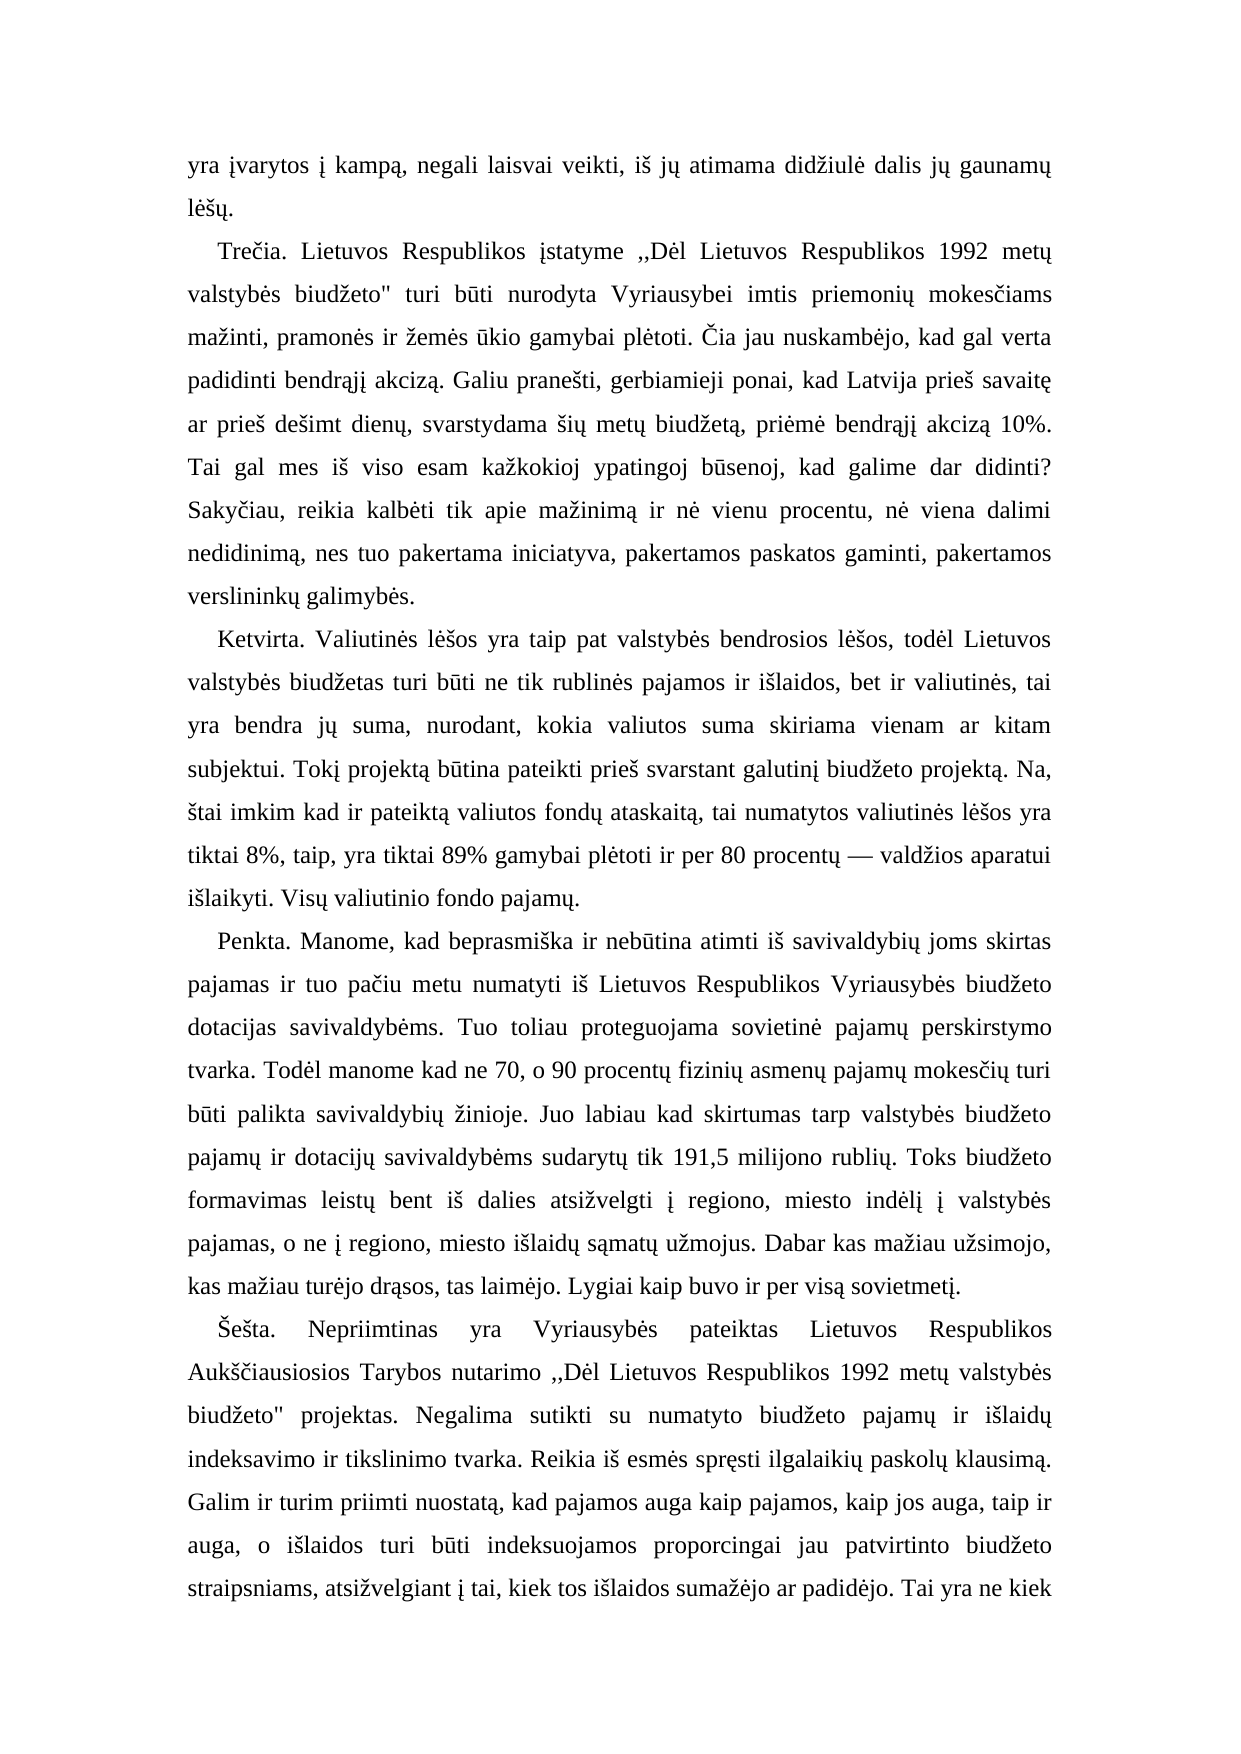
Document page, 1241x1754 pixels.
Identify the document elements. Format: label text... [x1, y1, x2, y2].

text Trečia. Lietuvos Respublikos įstatyme ,,Dėl Lietuvos Respublikos 1992 metų valstybės biudžeto" turi būti nurodyta Vyriausybei imtis priemonių mokesčiams mažinti, pramonės ir žemės ūkio gamybai plėtoti. Čia jau nuskambėjo, kad gal verta padidinti bendrąjį akcizą. Galiu pranešti, gerbiamieji ponai, kad Latvija prieš savaitę ar prieš dešimt dienų, svarstydama šių metų biudžetą, priėmė bendrąjį akcizą 10%. Tai gal mes iš viso esam kažkokioj ypatingoj būsenoj, kad galime dar didinti? Sakyčiau, reikia kalbėti tik apie mažinimą ir nė vienu procentu, nė viena dalimi nedidinimą, nes tuo pakertama iniciatyva, pakertamos paskatos gaminti, pakertamos verslininkų galimybės. [187, 236, 1053, 610]
text Ketvirta. Valiutinės lėšos yra taip pat valstybės bendrosios lėšos, todėl Lietuvos valstybės biudžetas turi būti ne tik rublinės pajamos ir išlaidos, bet ir valiutinės, tai yra bendra jų suma, nurodant, kokia valiutos suma skiriama vienam ar kitam subjektui. Tokį projektą būtina pateikti prieš svarstant galutinį biudžeto projektą. Na, štai imkim kad ir pateiktą valiutos fondų ataskaitą, tai numatytos valiutinės lėšos yra tiktai 8%, taip, yra tiktai 89% gamybai plėtoti ir per 80 procentų — valdžios aparatui išlaikyti. Visų valiutinio fondo pajamų. [187, 624, 1053, 912]
text Šešta. Nepriimtinas yra Vyriausybės pateiktas Lietuvos Respublikos Aukščiausiosios Tarybos nutarimo ,,Dėl Lietuvos Respublikos 1992 metų valstybės biudžeto" projektas. Negalima sutikti su numatyto biudžeto pajamų ir išlaidų indeksavimo ir tikslinimo tvarka. Reikia iš esmės spręsti ilgalaikių paskolų klausimą. Galim ir turim priimti nuostatą, kad pajamos auga kaip pajamos, kaip jos auga, taip ir auga, o išlaidos turi būti indeksuojamos proporcingai jau patvirtinto biudžeto straipsniams, atsižvelgiant į tai, kiek tos išlaidos sumažėjo ar padidėjo. Tai yra ne kiek [187, 1314, 1053, 1602]
text Penkta. Manome, kad beprasmiška ir nebūtina atimti iš savivaldybių joms skirtas pajamas ir tuo pačiu metu numatyti iš Lietuvos Respublikos Vyriausybės biudžeto dotacijas savivaldybėms. Tuo toliau proteguojama sovietinė pajamų perskirstymo tvarka. Todėl manome kad ne 70, o 90 procentų fizinių asmenų pajamų mokesčių turi būti palikta savivaldybių žinioje. Juo labiau kad skirtumas tarp valstybės biudžeto pajamų ir dotacijų savivaldybėms sudarytų tik 191,5 milijono rublių. Toks biudžeto formavimas leistų bent iš dalies atsižvelgti į regiono, miesto indėlį į valstybės pajamas, o ne į regiono, miesto išlaidų sąmatų užmojus. Dabar kas mažiau užsimojo, kas mažiau turėjo drąsos, tas laimėjo. Lygiai kaip buvo ir per visą sovietmetį. [187, 926, 1053, 1300]
text yra įvarytos į kampą, negali laisvai veikti, iš jų atimama didžiulė dalis jų gaunamų lėšų. [187, 150, 1053, 222]
